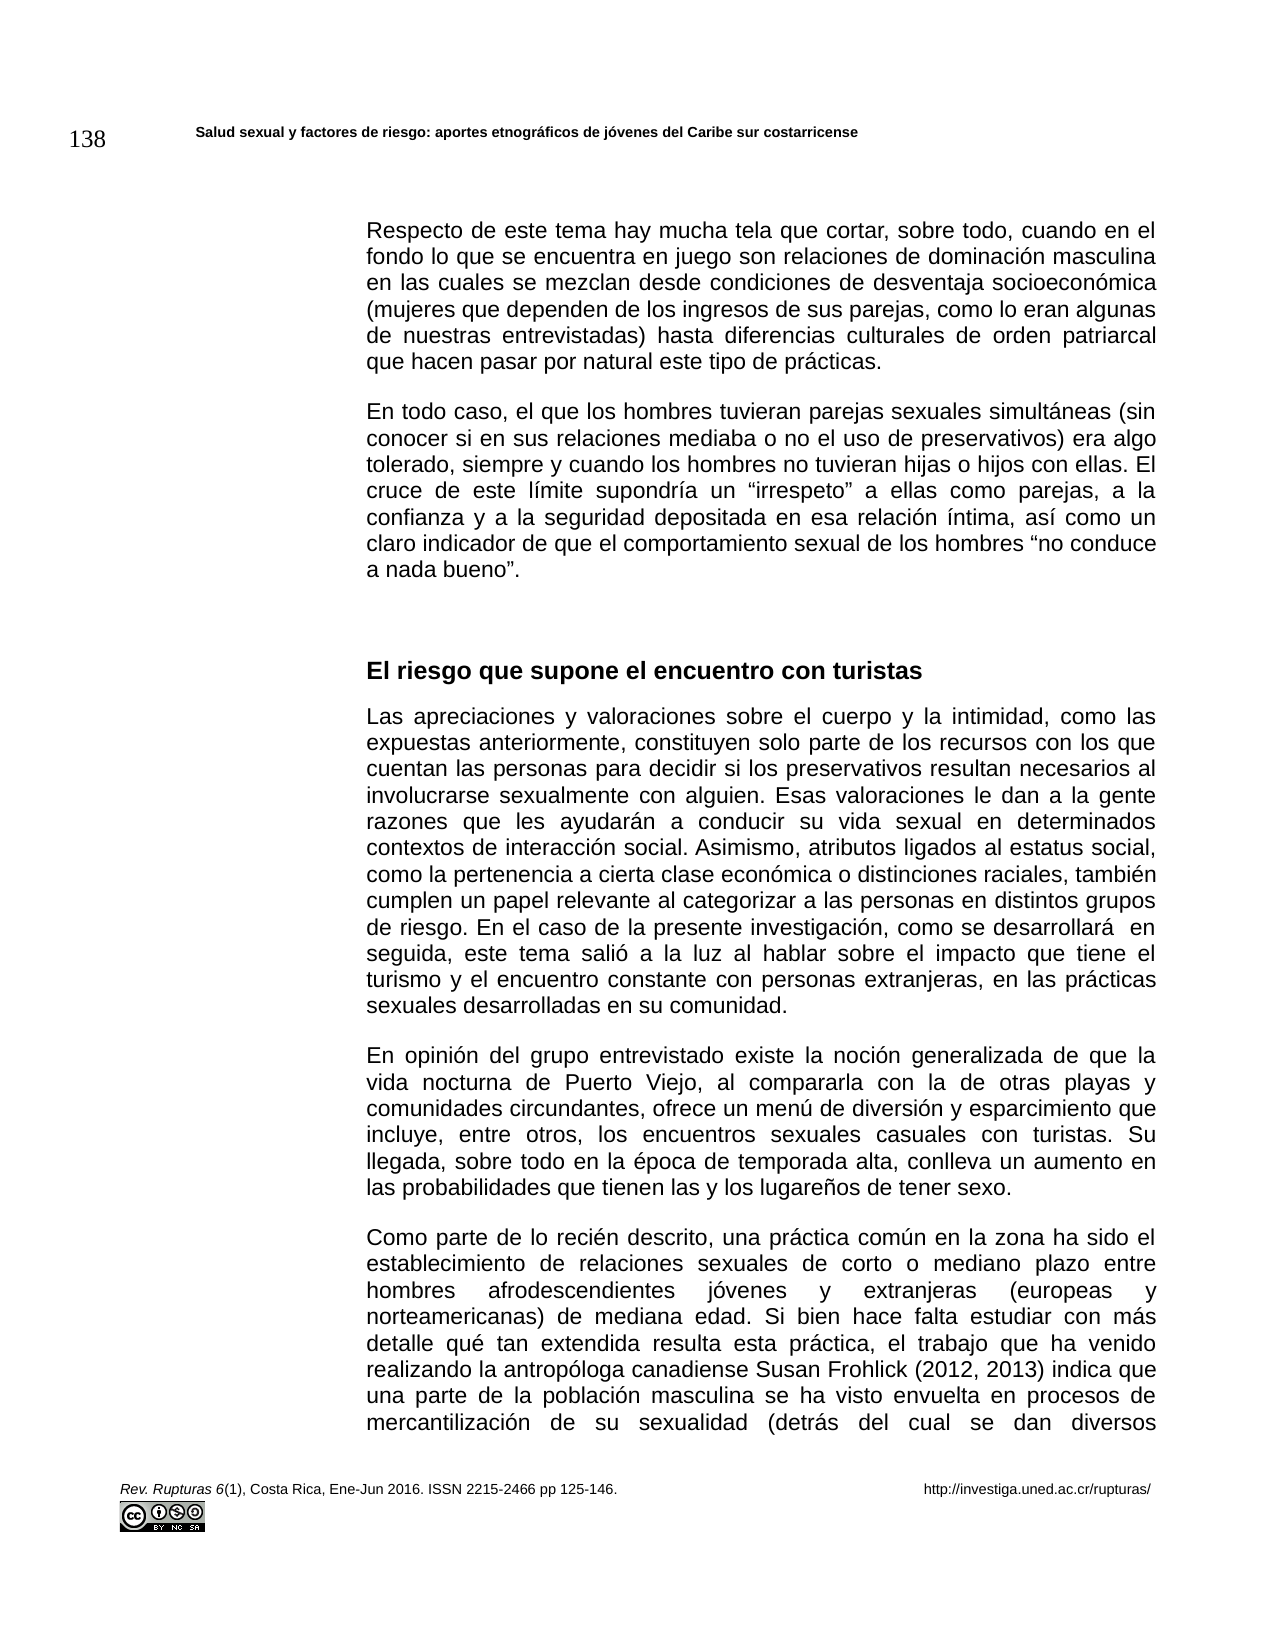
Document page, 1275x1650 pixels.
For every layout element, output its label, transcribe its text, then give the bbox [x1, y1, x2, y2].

text Respecto de este tema hay mucha tela que cortar, sobre todo, cuando en el fondo lo que se encuentra en juego son relaciones de dominación masculina en las cuales se mezclan desde condiciones de desventaja socioeconómica (mujeres que dependen de los ingresos de sus parejas, como lo eran algunas de nuestras entrevistadas) hasta diferencias culturales de orden patriarcal que hacen pasar por natural este tipo de prácticas. [366, 217, 1157, 375]
text Las apreciaciones y valoraciones sobre el cuerpo y la intimidad, como las expuestas anteriormente, constituyen solo parte de los recursos con los que cuentan las personas para decidir si los preservativos resultan necesarios al involucrarse sexualmente con alguien. Esas valoraciones le dan a la gente razones que les ayudarán a conducir su vida sexual en determinados contextos de interacción social. Asimismo, atributos ligados al estatus social, como la pertenencia a cierta clase económica o distinciones raciales, también cumplen un papel relevante al categorizar a las personas en distintos grupos de riesgo. En el caso de la presente investigación, como se desarrollará en seguida, este tema salió a la luz al hablar sobre el impacto que tiene el turismo y el encuentro constante con personas extranjeras, en las prácticas sexuales desarrolladas en su comunidad. [366, 703, 1157, 1019]
text Como parte de lo recién descrito, una práctica común en la zona ha sido el establecimiento de relaciones sexuales de corto o mediano plazo entre hombres afrodescendientes jóvenes y extranjeras (europeas y norteamericanas) de mediana edad. Si bien hace falta estudiar con más detalle qué tan extendida resulta esta práctica, el trabajo que ha venido realizando la antropóloga canadiense Susan Frohlick (2012, 2013) indica que una parte de la población masculina se ha visto envuelta en procesos de mercantilización de su sexualidad (detrás del cual se dan diversos [366, 1224, 1157, 1435]
text En opinión del grupo entrevistado existe la noción generalizada de que la vida nocturna de Puerto Viejo, al compararla con la de otras playas y comunidades circundantes, ofrece un menú de diversión y esparcimiento que incluye, entre otros, los encuentros sexuales casuales con turistas. Su llegada, sobre todo en la época de temporada alta, conlleva un aumento en las probabilidades que tienen las y los lugareños de tener sexo. [366, 1042, 1157, 1201]
picture [119, 1501, 205, 1532]
subtitle El riesgo que supone el encuentro con turistas [366, 656, 1157, 685]
text En todo caso, el que los hombres tuvieran parejas sexuales simultáneas (sin conocer si en sus relaciones mediaba o no el uso de preservativos) era algo tolerado, siempre y cuando los hombres no tuvieran hijas o hijos con ellas. El cruce de este límite supondría un “irrespeto” a ellas como parejas, a la confianza y a la seguridad depositada en esa relación íntima, así como un claro indicador de que el comportamiento sexual de los hombres “no conduce a nada bueno”. [366, 398, 1157, 583]
